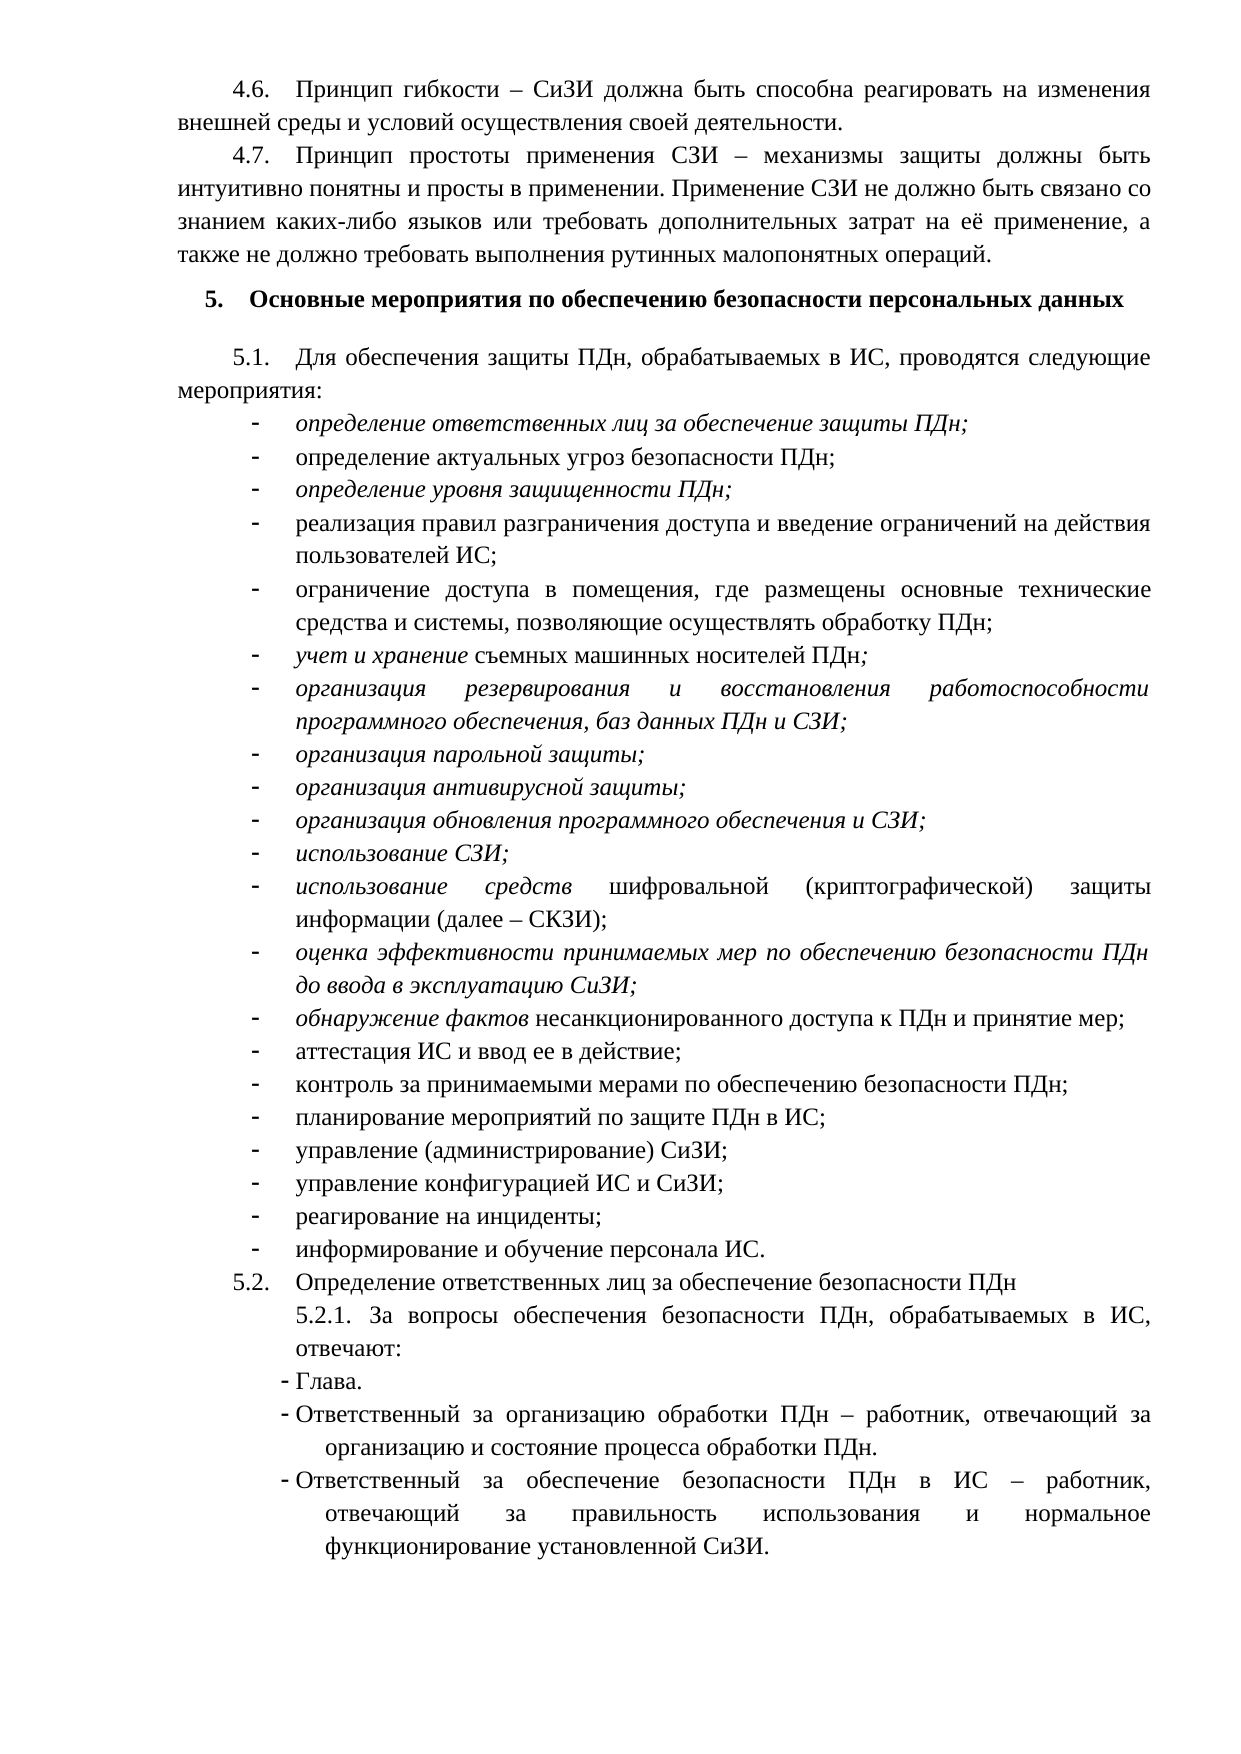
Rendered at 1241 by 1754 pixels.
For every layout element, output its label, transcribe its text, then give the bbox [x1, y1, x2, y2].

list обнаружение фактов несанкционированного доступа к ПДн и принятие мер; [251, 1003, 1152, 1032]
list управление (администрирование) СиЗИ; [251, 1135, 1152, 1164]
list реагирование на инциденты; [251, 1201, 1152, 1230]
list планирование мероприятий по защите ПДн в ИС; [251, 1102, 1152, 1131]
list использование средств шифровальной (криптографической) защиты информации (далее – СКЗИ); [251, 871, 1152, 933]
list информирование и обучение персонала ИС. [251, 1234, 1152, 1263]
list управление конфигурацией ИС и СиЗИ; [251, 1168, 1152, 1197]
list организация резервирования и восстановления работоспособности программного обеспечения, баз данных ПДн и СЗИ; [251, 673, 1152, 734]
list определение уровня защищенности ПДн; [251, 474, 1152, 503]
list Определение ответственных лиц за обеспечение безопасности ПДн [177, 1267, 1152, 1296]
list определение ответственных лиц за обеспечение защиты ПДн; [251, 408, 1152, 437]
list Основные мероприятия по обеспечению безопасности персональных данных [177, 284, 1152, 313]
list оценка эффективности принимаемых мер по обеспечению безопасности ПДн до ввода в эксплуатацию СиЗИ; [251, 937, 1152, 999]
list За вопросы обеспечения безопасности ПДн, обрабатываемых в ИС, отвечают: [295, 1300, 1152, 1362]
list аттестация ИС и ввод ее в действие; [251, 1036, 1152, 1065]
list контроль за принимаемыми мерами по обеспечению безопасности ПДн; [251, 1069, 1152, 1098]
list определение актуальных угроз безопасности ПДн; [251, 442, 1152, 470]
list учет и хранение съемных машинных носителей ПДн; [251, 640, 1152, 668]
list организация парольной защиты; [251, 739, 1152, 767]
list организация обновления программного обеспечения и СЗИ; [251, 805, 1152, 833]
list Ответственный за организацию обработки ПДн – работник, отвечающий за организацию и состояние процесса обработки ПДн. [281, 1399, 1152, 1461]
list Принцип гибкости – СиЗИ должна быть способна реагировать на изменения внешней среды и условий осуществления своей деятельности. [177, 74, 1152, 136]
list Глава. [281, 1366, 1152, 1395]
list ограничение доступа в помещения, где размещены основные технические средства и системы, позволяющие осуществлять обработку ПДн; [251, 574, 1152, 635]
list использование СЗИ; [251, 838, 1152, 867]
list Для обеспечения защиты ПДн, обрабатываемых в ИС, проводятся следующие мероприятия: [177, 342, 1152, 404]
list Ответственный за обеспечение безопасности ПДн в ИС – работник, отвечающий за правильность использования и нормальное функционирование установленной СиЗИ. [281, 1465, 1152, 1560]
list организация антивирусной защиты; [251, 772, 1152, 801]
list реализация правил разграничения доступа и введение ограничений на действия пользователей ИС; [251, 508, 1152, 569]
list Принцип простоты применения СЗИ – механизмы защиты должны быть интуитивно понятны и просты в применении. Применение СЗИ не должно быть связано со знанием каких-либо языков или требовать дополнительных затрат на её применение, а также не должно требовать выполнения рутинных малопонятных операций. [177, 140, 1152, 268]
